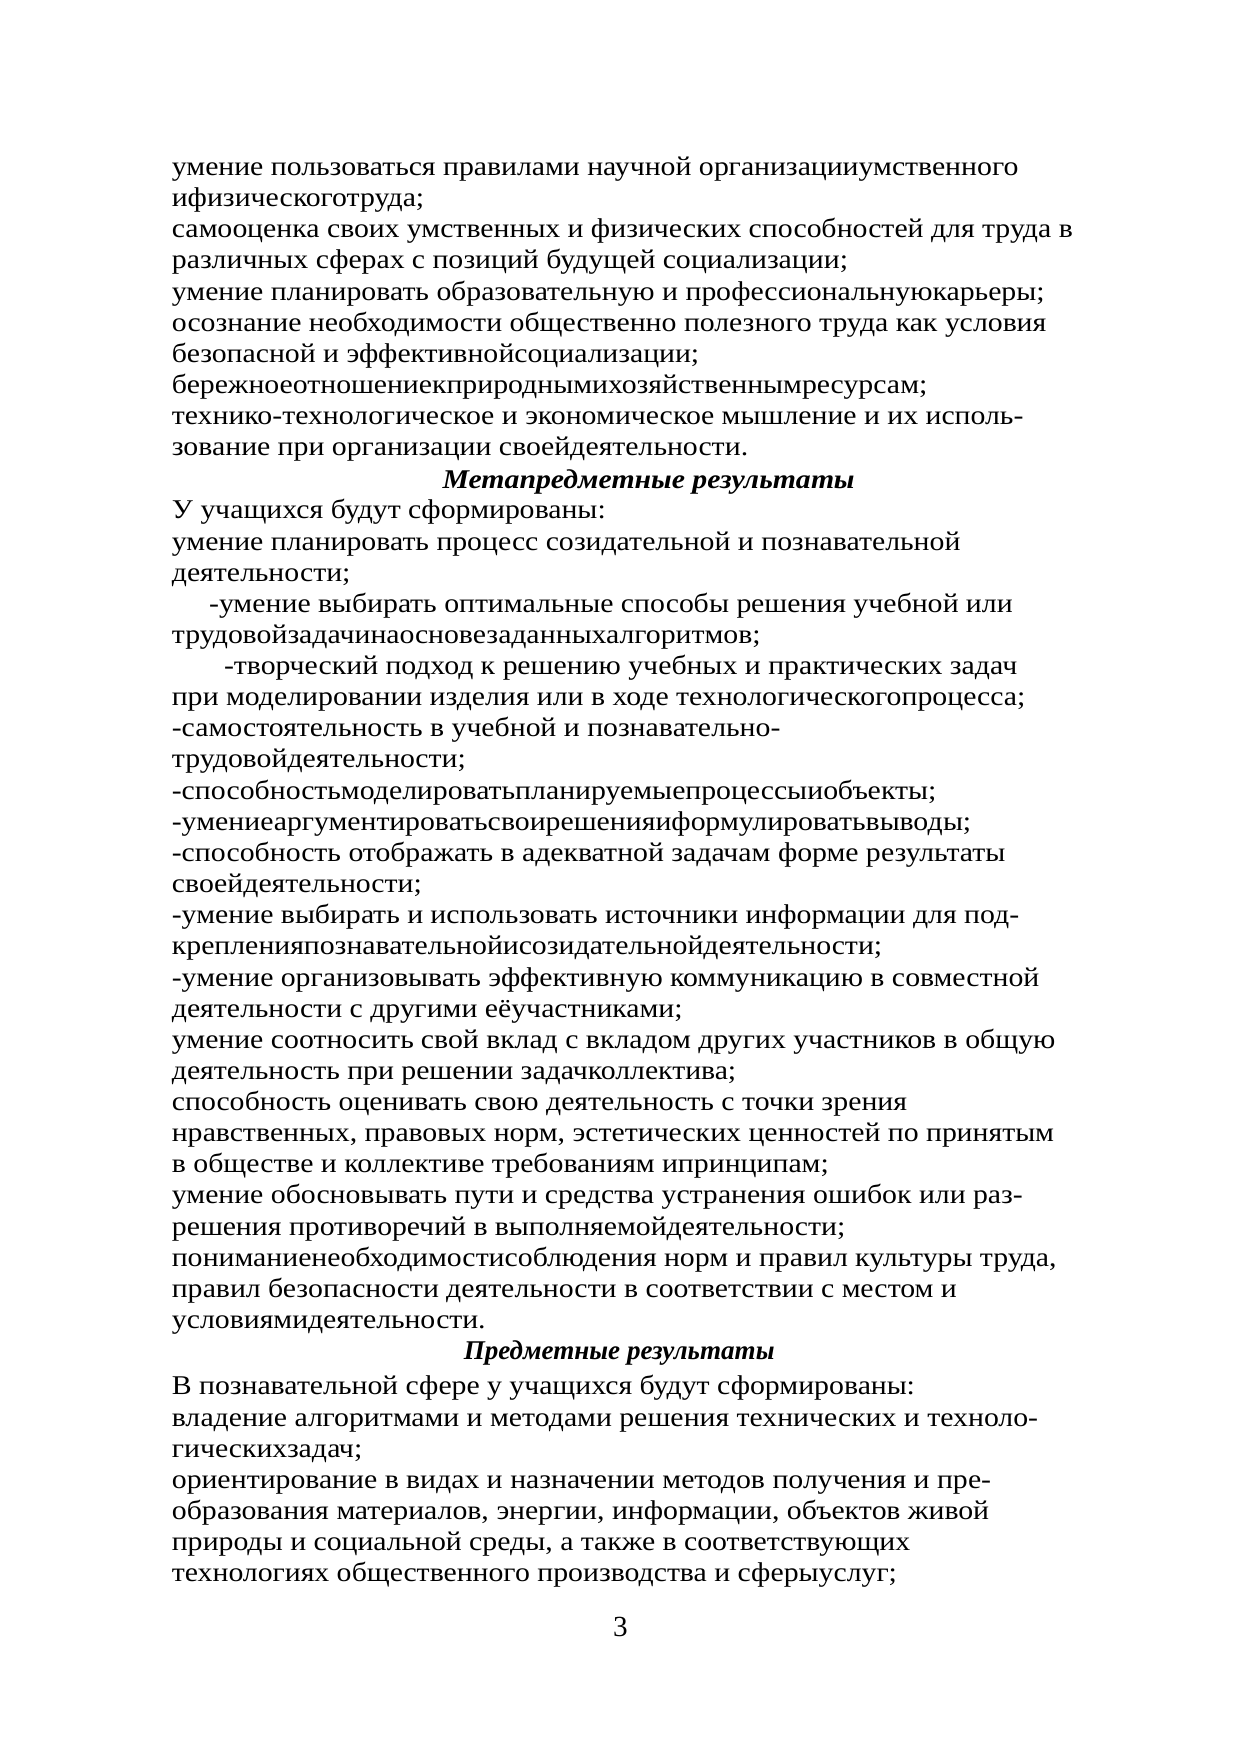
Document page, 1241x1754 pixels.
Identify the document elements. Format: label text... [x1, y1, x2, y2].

text -умение выбирать оптимальные способы решения учебной или трудовойзадачинаосновезаданныхалгоритмов; [172, 587, 1069, 649]
text -умение выбирать и использовать источники информации для под- крепленияпознавательнойисозидательнойдеятельности; [172, 898, 1069, 961]
text технико-технологическое и экономическое мышление и их исполь- зование при организации своейдеятельности. [172, 399, 1128, 461]
text пониманиенеобходимостисоблюдения норм и правил культуры труда, правил безопасности деятельности в соответствии с местом и условиямидеятельности. [172, 1241, 1069, 1334]
text Метапредметные результаты [172, 471, 1128, 493]
text -самостоятельность в учебной и познавательно-трудовойдеятельности; [172, 711, 1069, 774]
text У учащихся будут сформированы: [172, 493, 1069, 524]
text владение алгоритмами и методами решения технических и техноло- гическихзадач; [172, 1401, 1069, 1463]
text -умение организовывать эффективную коммуникацию в совместной деятельности с другими еёучастниками; [172, 961, 1069, 1023]
text умение пользоваться правилами научной организацииумственного ифизическоготруда; [172, 150, 1128, 212]
text Предметные результаты [112, 1334, 1128, 1366]
text осознание необходимости общественно полезного труда как условия безопасной и эффективнойсоциализации; [172, 306, 1128, 368]
text -творческий подход к решению учебных и практических задач при моделировании изделия или в ходе технологическогопроцесса; [172, 649, 1069, 711]
text -способностьмоделироватьпланируемыепроцессыиобъекты; [172, 774, 1069, 805]
text бережноеотношениекприроднымихозяйственнымресурсам; [172, 368, 1128, 399]
text ориентирование в видах и назначении методов получения и пре- образования материалов, энергии, информации, объектов живой природы и социальной среды, а также в соответствующих технологиях общественного производства и сферыуслуг; [172, 1463, 1069, 1587]
text умение соотносить свой вклад с вкладом других участников в общую деятельность при решении задачколлектива; [172, 1023, 1069, 1085]
text В познавательной сфере у учащихся будут сформированы: [172, 1369, 1069, 1401]
text способность оценивать свою деятельность с точки зрения нравственных, правовых норм, эстетических ценностей по принятым в обществе и коллективе требованиям ипринципам; [172, 1085, 1069, 1179]
text умение планировать образовательную и профессиональнуюкарьеры; [172, 274, 1128, 306]
text самооценка своих умственных и физических способностей для труда в различных сферах с позиций будущей социализации; [172, 212, 1128, 274]
text умение планировать процесс созидательной и познавательной деятельности; [172, 524, 1069, 587]
text -способность отображать в адекватной задачам форме результаты своейдеятельности; [172, 836, 1069, 898]
text умение обосновывать пути и средства устранения ошибок или раз- решения противоречий в выполняемойдеятельности; [172, 1179, 1069, 1241]
text -умениеаргументироватьсвоирешенияиформулироватьвыводы; [172, 805, 1069, 836]
